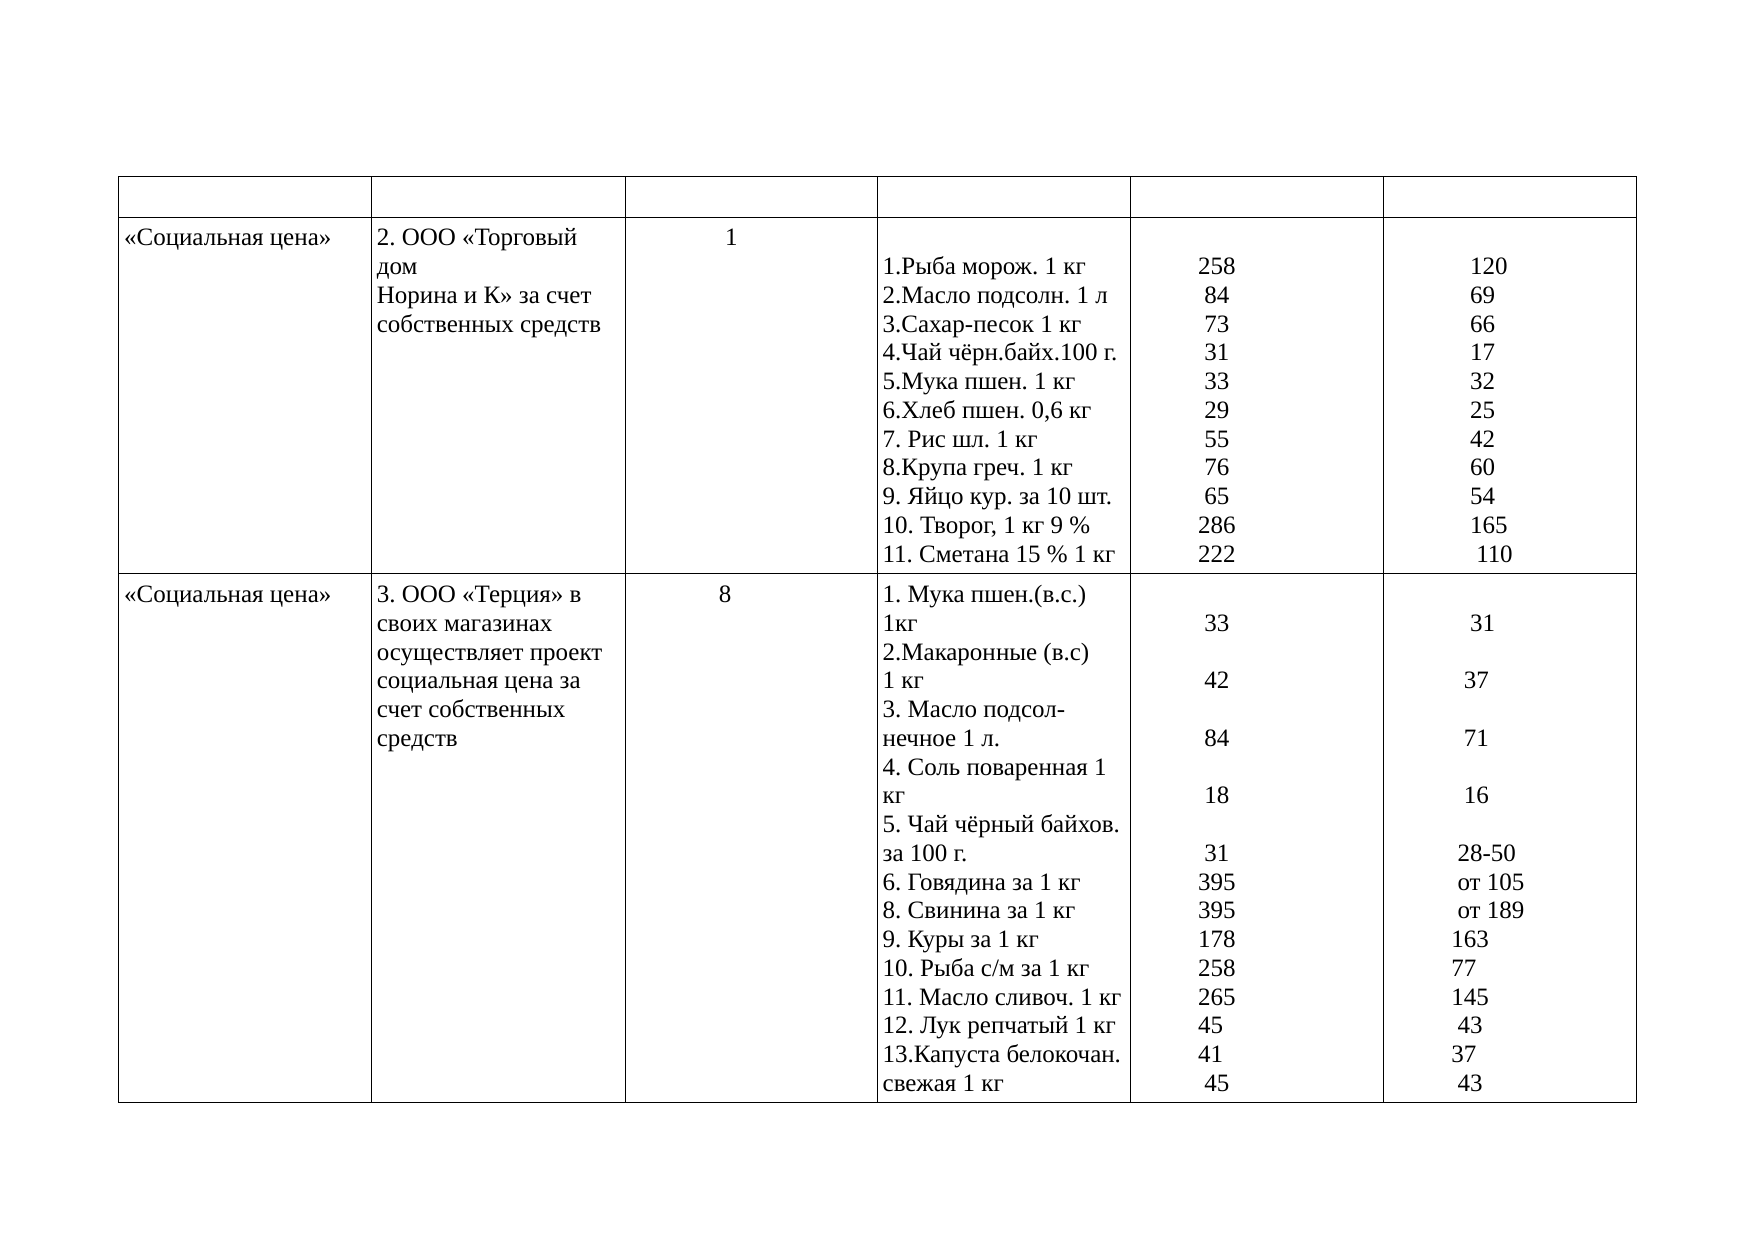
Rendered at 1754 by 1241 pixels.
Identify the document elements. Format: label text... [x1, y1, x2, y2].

table_cell «Социальная цена» [119, 574, 371, 1102]
table_cell [626, 177, 877, 217]
table_cell [878, 177, 1130, 217]
table_cell 258 84 73 31 33 29 55 76 65 286 222 [1131, 218, 1383, 573]
table_cell 120 69 66 17 32 25 42 60 54 165 110 [1384, 218, 1636, 573]
table_cell 1. Мука пшен.(в.с.) 1кг 2.Макаронные (в.с) 1 кг 3. Масло подсол-нечное 1 л. 4. Соль поваренная 1 кг 5. Чай чёрный байхов. за 100 г. 6. Говядина за 1 кг 8. Свинина за 1 кг 9. Куры за 1 кг 10. Рыба с/м за 1 кг 11. Масло сливоч. 1 кг 12. Лук репчатый 1 кг 13.Капуста белокочан. свежая 1 кг [878, 574, 1130, 1102]
table_cell 31 37 71 16 28-50 от 105 от 189 163 77 145 43 37 43 [1384, 574, 1636, 1102]
table_cell 1 [626, 218, 877, 573]
table_cell [1384, 177, 1636, 217]
table_cell 8 [626, 574, 877, 1102]
table_cell [1131, 177, 1383, 217]
table_cell 3. ООО «Терция» в своих магазинах осуществляет проект социальная цена за счет собственных средств [372, 574, 625, 1102]
table_cell [372, 177, 625, 217]
table_cell [119, 177, 371, 217]
table_cell 2. ООО «Торговый дом Норина и К» за счет собственных средств [372, 218, 625, 573]
table_cell «Социальная цена» [119, 218, 371, 573]
table_cell 33 42 84 18 31 395 395 178 258 265 45 41 45 [1131, 574, 1383, 1102]
table_cell 1.Рыба морож. 1 кг 2.Масло подсолн. 1 л 3.Сахар-песок 1 кг 4.Чай чёрн.байх.100 г. 5.Мука пшен. 1 кг 6.Хлеб пшен. 0,6 кг 7. Рис шл. 1 кг 8.Крупа греч. 1 кг 9. Яйцо кур. за 10 шт. 10. Творог, 1 кг 9 % 11. Сметана 15 % 1 кг [878, 218, 1130, 573]
